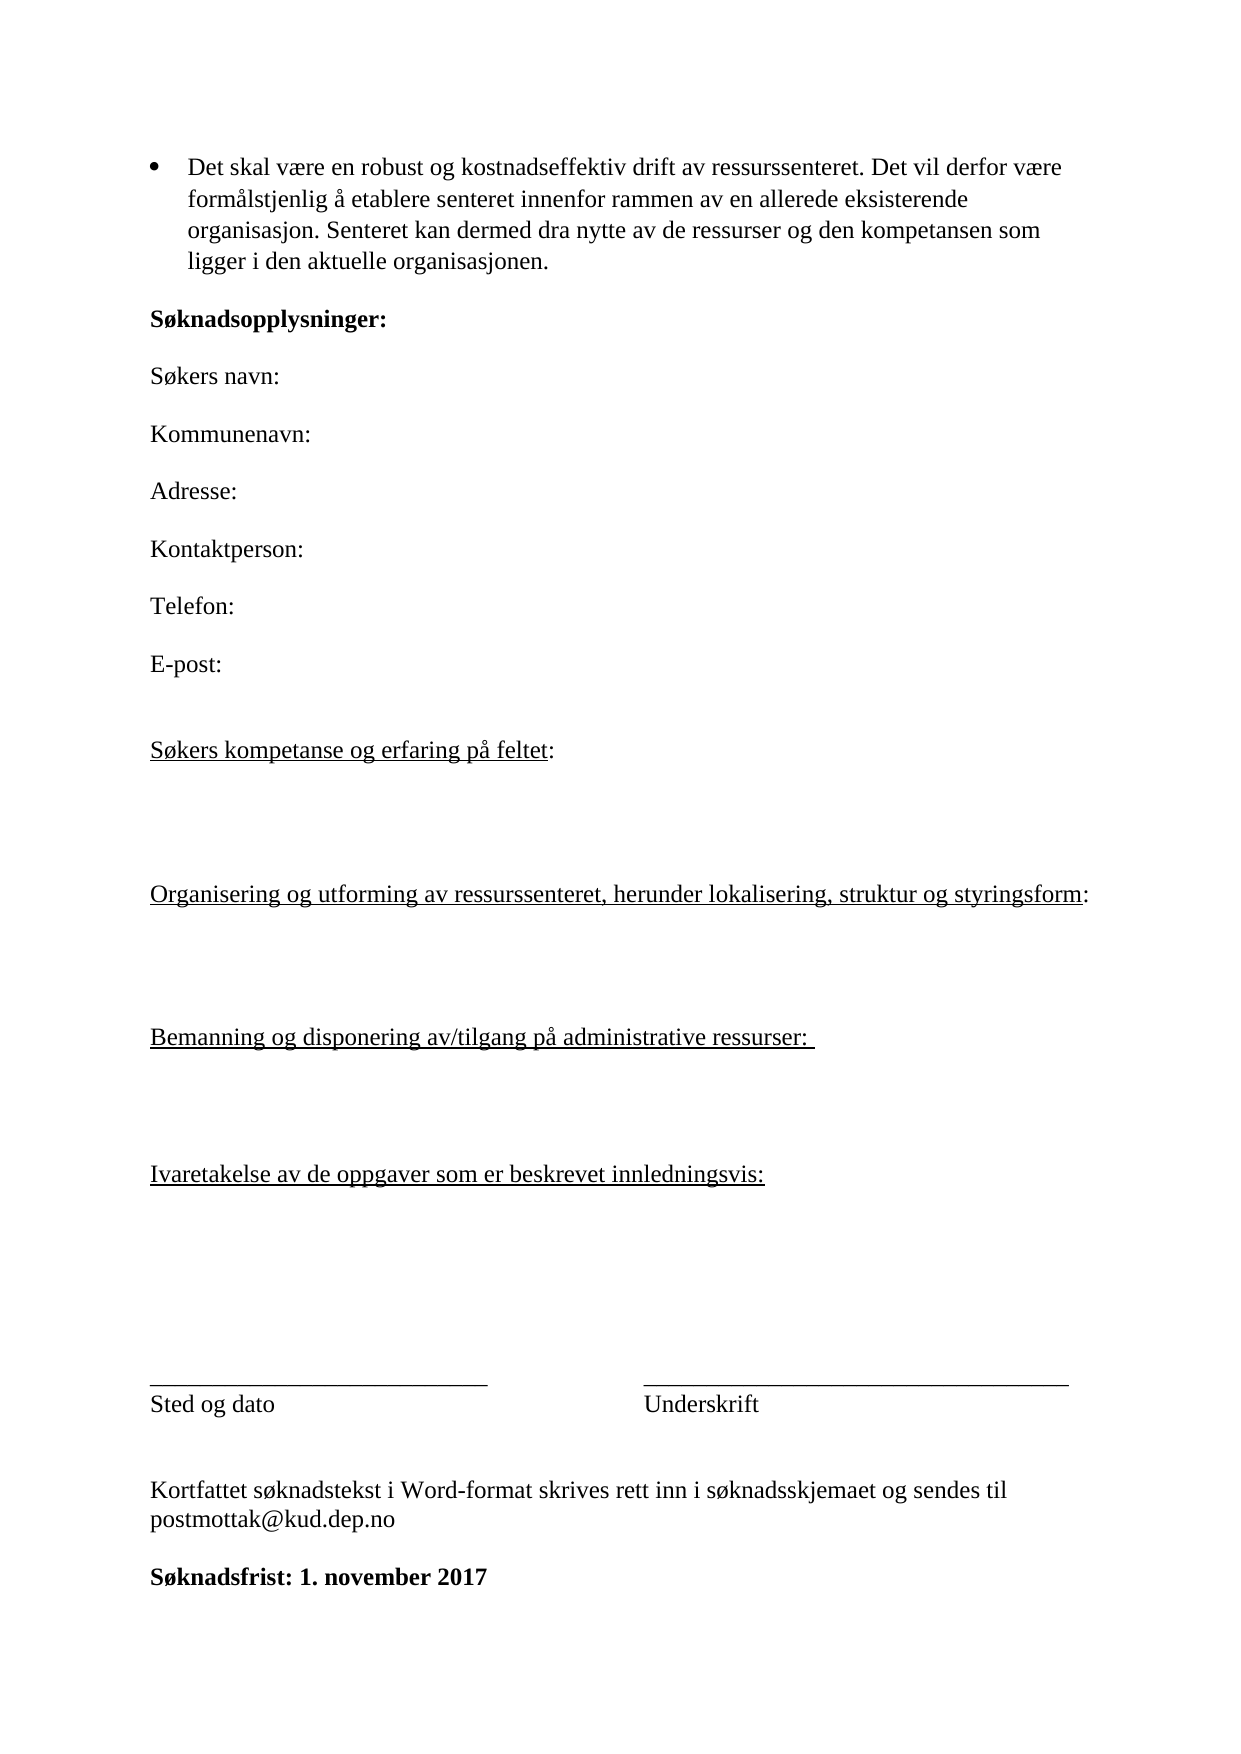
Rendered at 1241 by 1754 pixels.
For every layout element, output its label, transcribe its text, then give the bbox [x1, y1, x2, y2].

text Kommunenavn: [150, 419, 1090, 447]
text Ivaretakelse av de oppgaver som er beskrevet innledningsvis: [150, 1159, 1090, 1188]
text Kontaktperson: [150, 534, 1090, 562]
text Telefon: [150, 591, 1090, 620]
text ___________________________ __________________________________ [150, 1360, 1090, 1389]
text Kortfattet søknadstekst i Word-format skrives rett inn i søknadsskjemaet og sendes til postmottak@kud.dep.no [150, 1475, 1090, 1533]
text Adresse: [150, 476, 1090, 505]
list Det skal være en robust og kostnadseffektiv drift av ressurssenteret. Det vil derfor være formålstjenlig å etablere senteret innenfor rammen av en allerede eksisterende organisasjon. Senteret kan dermed dra nytte av de ressurser og den kompetansen som ligger i den aktuelle organisasjonen. [150, 150, 1090, 275]
text Organisering og utforming av ressurssenteret, herunder lokalisering, struktur og styringsform: [150, 879, 1090, 907]
text Søknadsopplysninger: [150, 304, 1090, 332]
text Søknadsfrist: 1. november 2017 [150, 1562, 1090, 1590]
text Sted og dato Underskrift [150, 1389, 1090, 1418]
text Søkers kompetanse og erfaring på feltet: [150, 735, 1090, 764]
text E-post: [150, 649, 1090, 677]
text Søkers navn: [150, 361, 1090, 390]
text Bemanning og disponering av/tilgang på administrative ressurser: [150, 1022, 1090, 1051]
